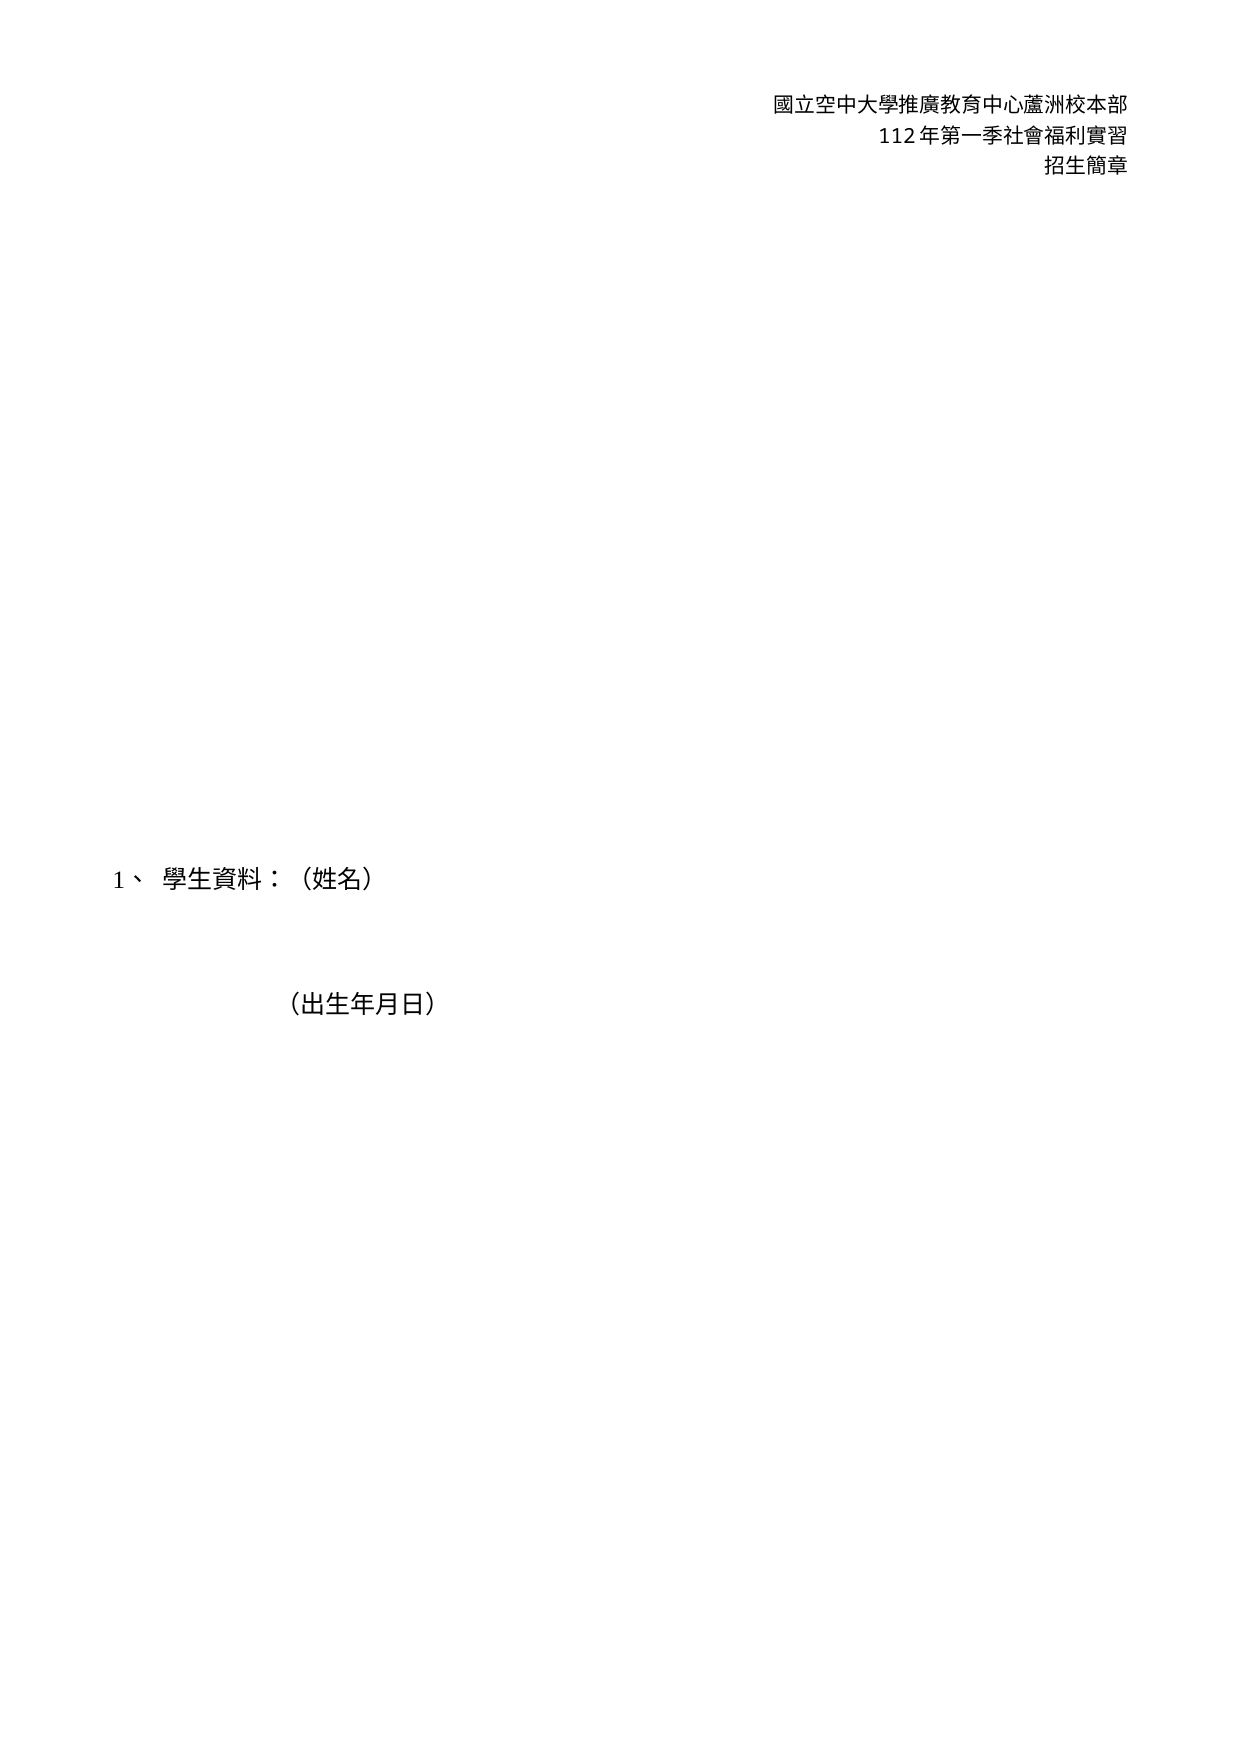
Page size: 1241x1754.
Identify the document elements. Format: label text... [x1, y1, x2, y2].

list 學生資料：（姓名） [112, 836, 1128, 899]
text （出生年月日） [112, 961, 1128, 1024]
